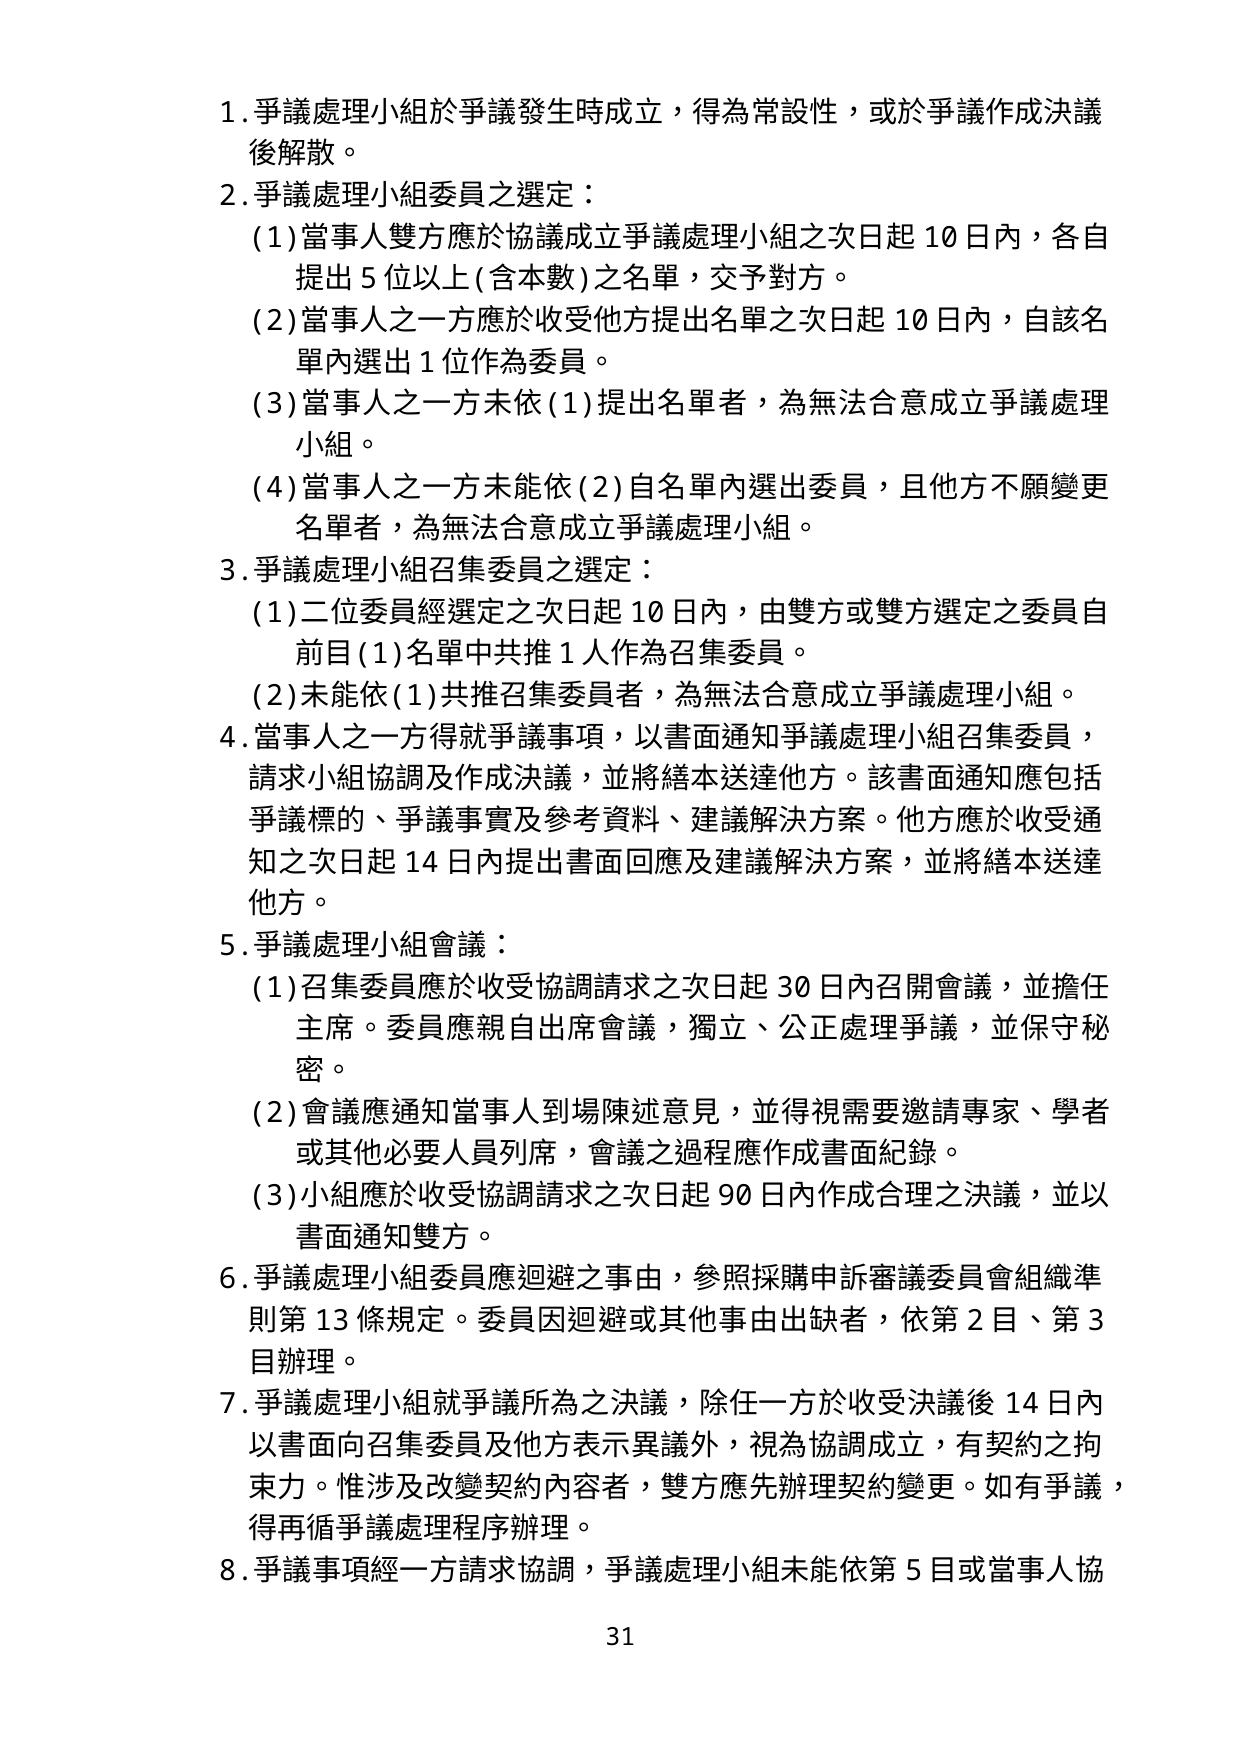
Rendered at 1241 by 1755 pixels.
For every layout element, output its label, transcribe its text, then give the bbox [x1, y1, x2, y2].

text (3)當事人之一方未依(1)提出名單者，為無法合意成立爭議處理小組。 [248, 380, 1110, 464]
text 2.爭議處理小組委員之選定： [218, 172, 1104, 214]
text (3)小組應於收受協調請求之次日起90日內作成合理之決議，並以書面通知雙方。 [248, 1172, 1110, 1255]
text 7.爭議處理小組就爭議所為之決議，除任一方於收受決議後14日內以書面向召集委員及他方表示異議外，視為協調成立，有契約之拘束力。惟涉及改變契約內容者，雙方應先辦理契約變更。如有爭議，得再循爭議處理程序辦理。 [218, 1380, 1104, 1547]
text (2)會議應通知當事人到場陳述意見，並得視需要邀請專家、學者或其他必要人員列席，會議之過程應作成書面紀錄。 [248, 1089, 1110, 1172]
text (2)當事人之一方應於收受他方提出名單之次日起10日內，自該名單內選出1位作為委員。 [248, 297, 1110, 380]
text (1)二位委員經選定之次日起10日內，由雙方或雙方選定之委員自前目(1)名單中共推1人作為召集委員。 [248, 589, 1110, 672]
text 5.爭議處理小組會議： [218, 922, 1104, 964]
text (2)未能依(1)共推召集委員者，為無法合意成立爭議處理小組。 [248, 672, 1110, 714]
text (1)當事人雙方應於協議成立爭議處理小組之次日起10日內，各自提出5位以上(含本數)之名單，交予對方。 [248, 214, 1110, 297]
text (1)召集委員應於收受協調請求之次日起30日內召開會議，並擔任主席。委員應親自出席會議，獨立、公正處理爭議，並保守秘密。 [248, 964, 1110, 1089]
text 6.爭議處理小組委員應迴避之事由，參照採購申訴審議委員會組織準則第13條規定。委員因迴避或其他事由出缺者，依第2目、第3目辦理。 [218, 1255, 1104, 1380]
text 8.爭議事項經一方請求協調，爭議處理小組未能依第5目或當事人協議之期限召開會議或作成決議，或任一方於收受決議後14日內以書面表示異議者，協調不成立，雙方得依第1款所定其他方式辦理。 [218, 1547, 1104, 1589]
text 1.爭議處理小組於爭議發生時成立，得為常設性，或於爭議作成決議後解散。 [218, 89, 1104, 172]
text 3.爭議處理小組召集委員之選定： [218, 547, 1104, 589]
text 4.當事人之一方得就爭議事項，以書面通知爭議處理小組召集委員，請求小組協調及作成決議，並將繕本送達他方。該書面通知應包括爭議標的、爭議事實及參考資料、建議解決方案。他方應於收受通知之次日起14日內提出書面回應及建議解決方案，並將繕本送達他方。 [218, 714, 1104, 922]
text (4)當事人之一方未能依(2)自名單內選出委員，且他方不願變更名單者，為無法合意成立爭議處理小組。 [248, 464, 1110, 547]
